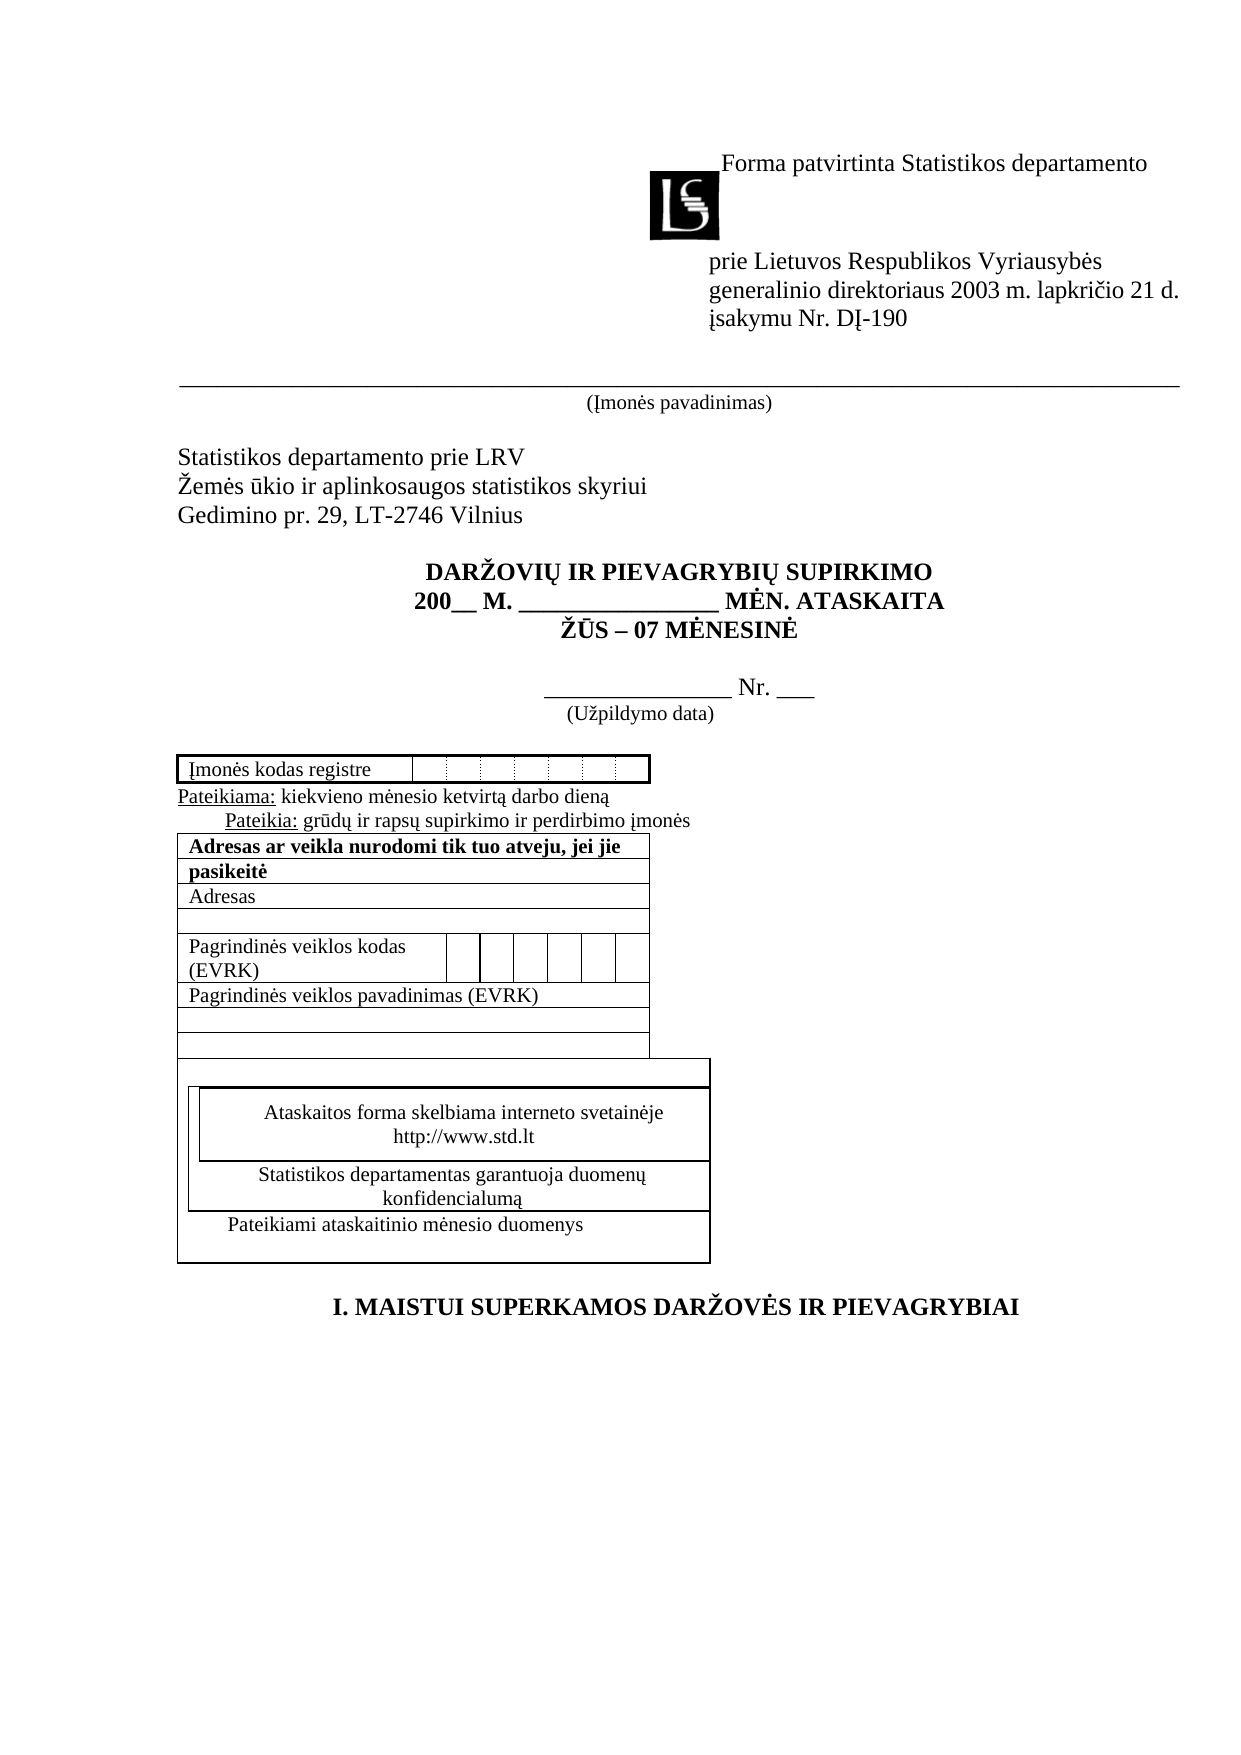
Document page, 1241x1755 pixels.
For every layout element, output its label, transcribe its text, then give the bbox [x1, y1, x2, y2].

table_cell [650, 1007, 710, 1032]
table_cell Pagrindinės veiklos kodas (EVRK) [178, 934, 446, 982]
text _______________ Nr. ___ [177, 672, 1181, 701]
text prie Lietuvos Respublikos Vyriausybės [177, 246, 1205, 275]
table_cell [650, 982, 710, 1007]
table_cell [548, 934, 581, 982]
table_cell [178, 909, 649, 933]
table_cell [178, 1033, 649, 1057]
text ŽŪS – 07 MĖNESINĖ [177, 615, 1181, 644]
table_cell [616, 934, 649, 982]
table_header [548, 757, 582, 781]
table_cell pasikeitė [178, 859, 649, 883]
text Žemės ūkio ir aplinkosaugos statistikos skyriui [177, 471, 1181, 500]
table_cell [650, 858, 710, 883]
text ________________________________________________________________________________ [177, 361, 1181, 390]
text Pateikiama: kiekvieno mėnesio ketvirtą darbo dieną [177, 784, 1181, 808]
table_cell [582, 934, 615, 982]
table_header [480, 757, 514, 781]
table_cell Pagrindinės veiklos pavadinimas (EVRK) [178, 983, 649, 1007]
text (Įmonės pavadinimas) [177, 390, 1181, 414]
table_cell Adresas [178, 884, 649, 908]
text I. maistui superkamos Daržovės ir pievagrybiai [177, 1292, 1181, 1321]
text 200__ M. ________________ MĖN. ATASKAITA [177, 586, 1181, 615]
text Pateikia: grūdų ir rapsų supirkimo ir perdirbimo įmonės [225, 808, 1181, 832]
table_cell [650, 908, 710, 933]
text generalinio direktoriaus 2003 m. lapkričio 21 d. [177, 275, 1205, 303]
table_cell [514, 934, 547, 982]
text (Užpildymo data) [177, 701, 1181, 725]
table_cell [481, 934, 513, 982]
table_header [447, 757, 480, 781]
table_cell [650, 1032, 710, 1057]
table_header [514, 757, 548, 781]
text Gedimino pr. 29, LT-2746 Vilnius [177, 500, 1181, 529]
table_header Ataskaitos forma skelbiama interneto svetainėje http://www.std.lt [200, 1089, 709, 1160]
text Forma patvirtinta Statistikos departamento [177, 148, 1205, 246]
text Statistikos departamento prie LRV [177, 442, 1181, 471]
text įsakymu Nr. DĮ-190 [177, 303, 1205, 332]
table_header Adresas ar veikla nurodomi tik tuo atveju, jei jie [178, 834, 649, 858]
table_header [616, 757, 648, 781]
table_header Įmonės kodas registre [179, 757, 412, 781]
table_header [582, 757, 616, 781]
table_header [650, 833, 710, 858]
table_cell [650, 933, 710, 982]
text DARŽOVIŲ IR PIEVAGRYBIŲ SUPIRKIMO [177, 557, 1181, 586]
table_header Statistikos departamentas garantuoja duomenų konfidencialumą [189, 1087, 709, 1210]
table_cell [650, 883, 710, 908]
table_cell [447, 934, 479, 982]
table_cell Pateikiami ataskaitinio mėnesio duomenys [178, 1059, 709, 1262]
table_cell [178, 1008, 649, 1032]
table_header [413, 757, 447, 781]
